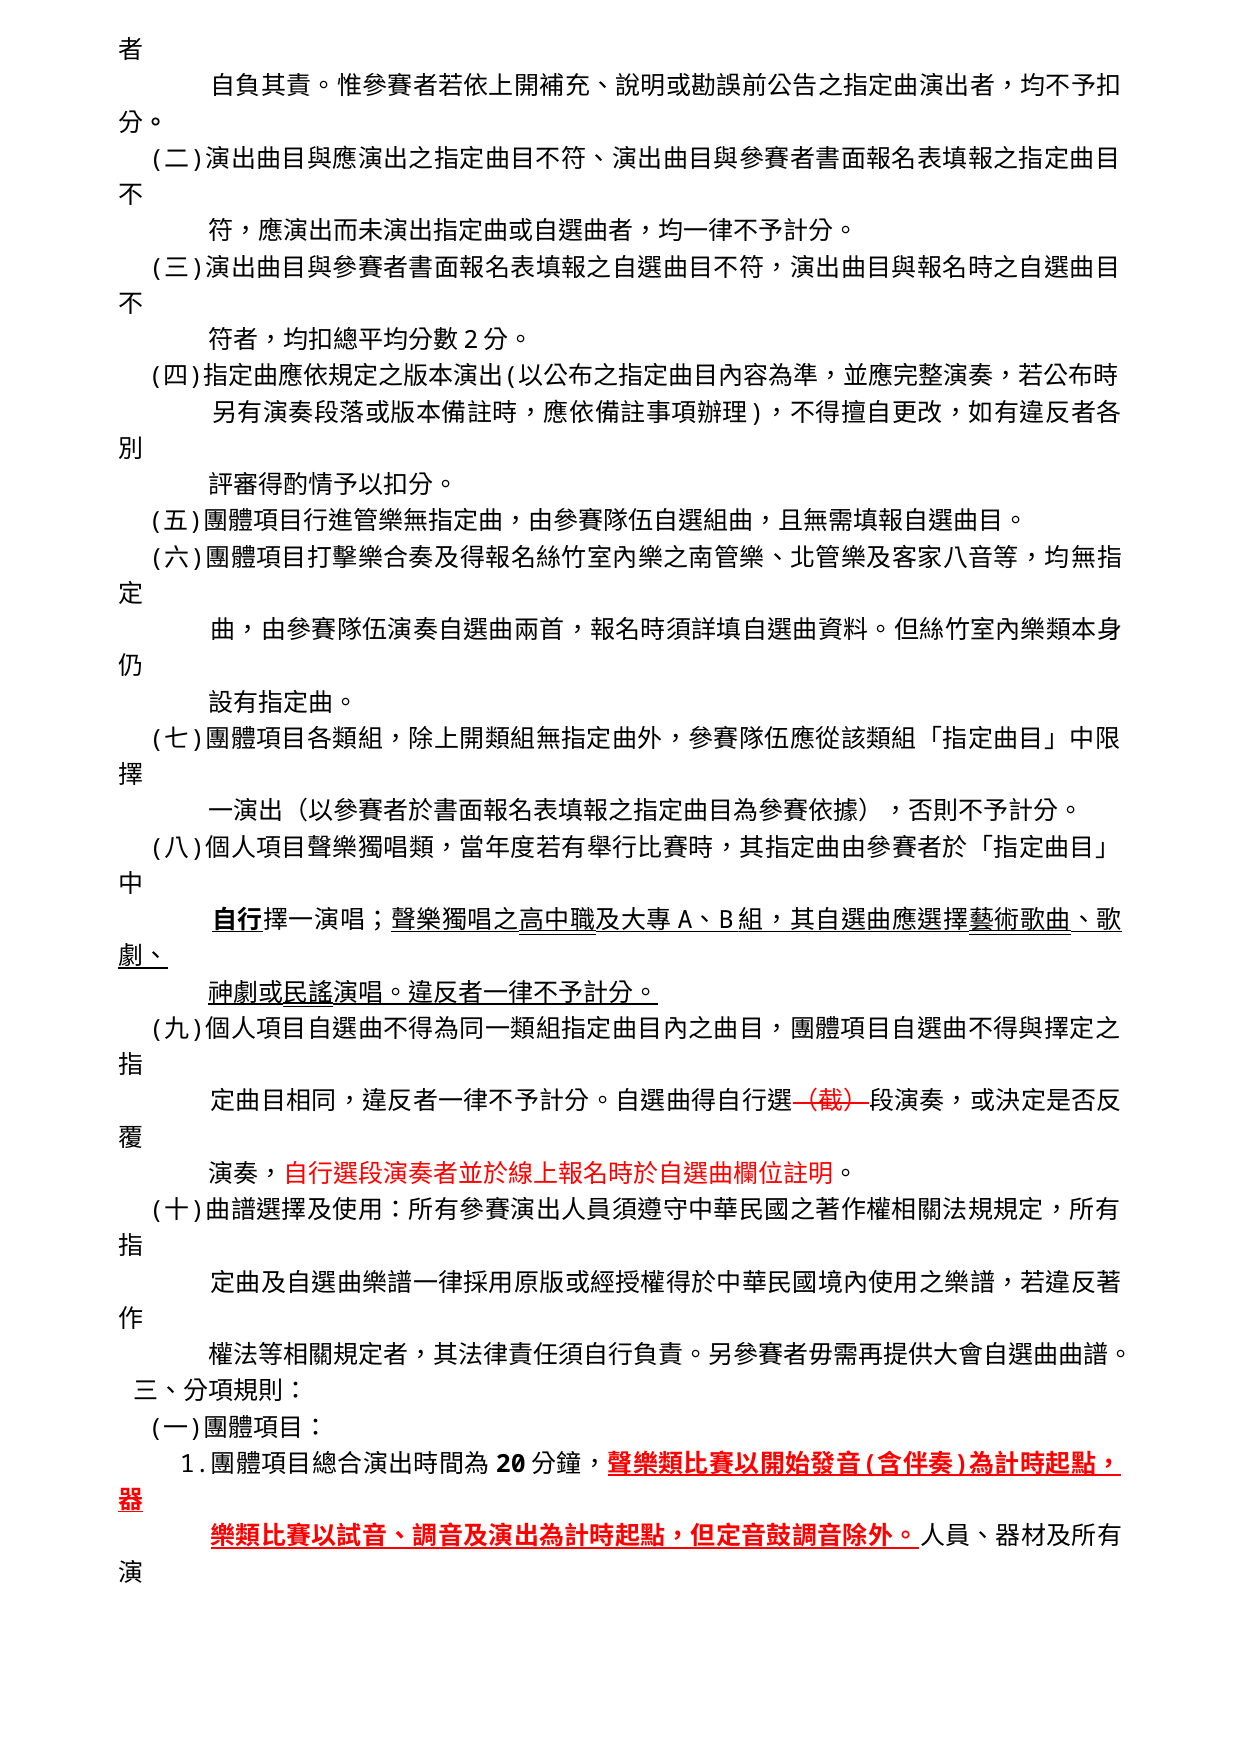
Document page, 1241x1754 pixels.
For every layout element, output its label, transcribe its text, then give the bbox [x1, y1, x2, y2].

text (九)個人項目自選曲不得為同一類組指定曲目內之曲目，團體項目自選曲不得與擇定之指 [118, 1008, 1122, 1081]
text (五)團體項目行進管樂無指定曲，由參賽隊伍自選組曲，且無需填報自選曲目。 [118, 501, 1122, 537]
text 曲，由參賽隊伍演奏自選曲兩首，報名時須詳填自選曲資料。但絲竹室內樂類本身仍 [118, 609, 1122, 682]
text (七)團體項目各類組，除上開類組無指定曲外，參賽隊伍應從該類組「指定曲目」中限擇 [118, 718, 1122, 791]
text 1.團體項目總合演出時間為20分鐘，聲樂類比賽以開始發音(含伴奏)為計時起點，器 [118, 1443, 1122, 1516]
text 演奏，自行選段演奏者並於線上報名時於自選曲欄位註明。 [118, 1153, 1122, 1189]
text (八)個人項目聲樂獨唱類，當年度若有舉行比賽時，其指定曲由參賽者於「指定曲目」中 [118, 827, 1122, 899]
text 三、分項規則： [118, 1371, 1122, 1407]
text 者 [118, 29, 1122, 66]
text 符者，均扣總平均分數2分。 [118, 319, 1122, 356]
text 樂類比賽以試音、調音及演出為計時起點，但定音鼓調音除外。人員、器材及所有演 [118, 1516, 1122, 1588]
text 設有指定曲。 [118, 682, 1122, 718]
text (三)演出曲目與參賽者書面報名表填報之自選曲目不符，演出曲目與報名時之自選曲目不 [118, 247, 1122, 319]
text 定曲目相同，違反者一律不予計分。自選曲得自行選（截）段演奏，或決定是否反覆 [118, 1081, 1122, 1153]
text 評審得酌情予以扣分。 [118, 464, 1122, 501]
text 另有演奏段落或版本備註時，應依備註事項辦理)，不得擅自更改，如有違反者各別 [118, 392, 1122, 464]
text (一)團體項目： [118, 1407, 1122, 1443]
text 自行擇一演唱；聲樂獨唱之高中職及大專A、B組，其自選曲應選擇藝術歌曲、歌劇、 [118, 899, 1122, 972]
text 符，應演出而未演出指定曲或自選曲者，均一律不予計分。 [118, 211, 1122, 247]
text (四)指定曲應依規定之版本演出(以公布之指定曲目內容為準，並應完整演奏，若公布時 [118, 356, 1122, 392]
text (六)團體項目打擊樂合奏及得報名絲竹室內樂之南管樂、北管樂及客家八音等，均無指定 [118, 537, 1122, 609]
text 神劇或民謠演唱。違反者一律不予計分。 [118, 972, 1122, 1008]
text (二)演出曲目與應演出之指定曲目不符、演出曲目與參賽者書面報名表填報之指定曲目不 [118, 138, 1122, 211]
text 自負其責。惟參賽者若依上開補充、說明或勘誤前公告之指定曲演出者，均不予扣分。 [118, 66, 1122, 138]
text 定曲及自選曲樂譜一律採用原版或經授權得於中華民國境內使用之樂譜，若違反著作 [118, 1262, 1122, 1334]
text 一演出（以參賽者於書面報名表填報之指定曲目為參賽依據），否則不予計分。 [118, 791, 1122, 827]
text 權法等相關規定者，其法律責任須自行負責。另參賽者毋需再提供大會自選曲曲譜。 [118, 1334, 1122, 1371]
text (十)曲譜選擇及使用：所有參賽演出人員須遵守中華民國之著作權相關法規規定，所有指 [118, 1189, 1122, 1262]
